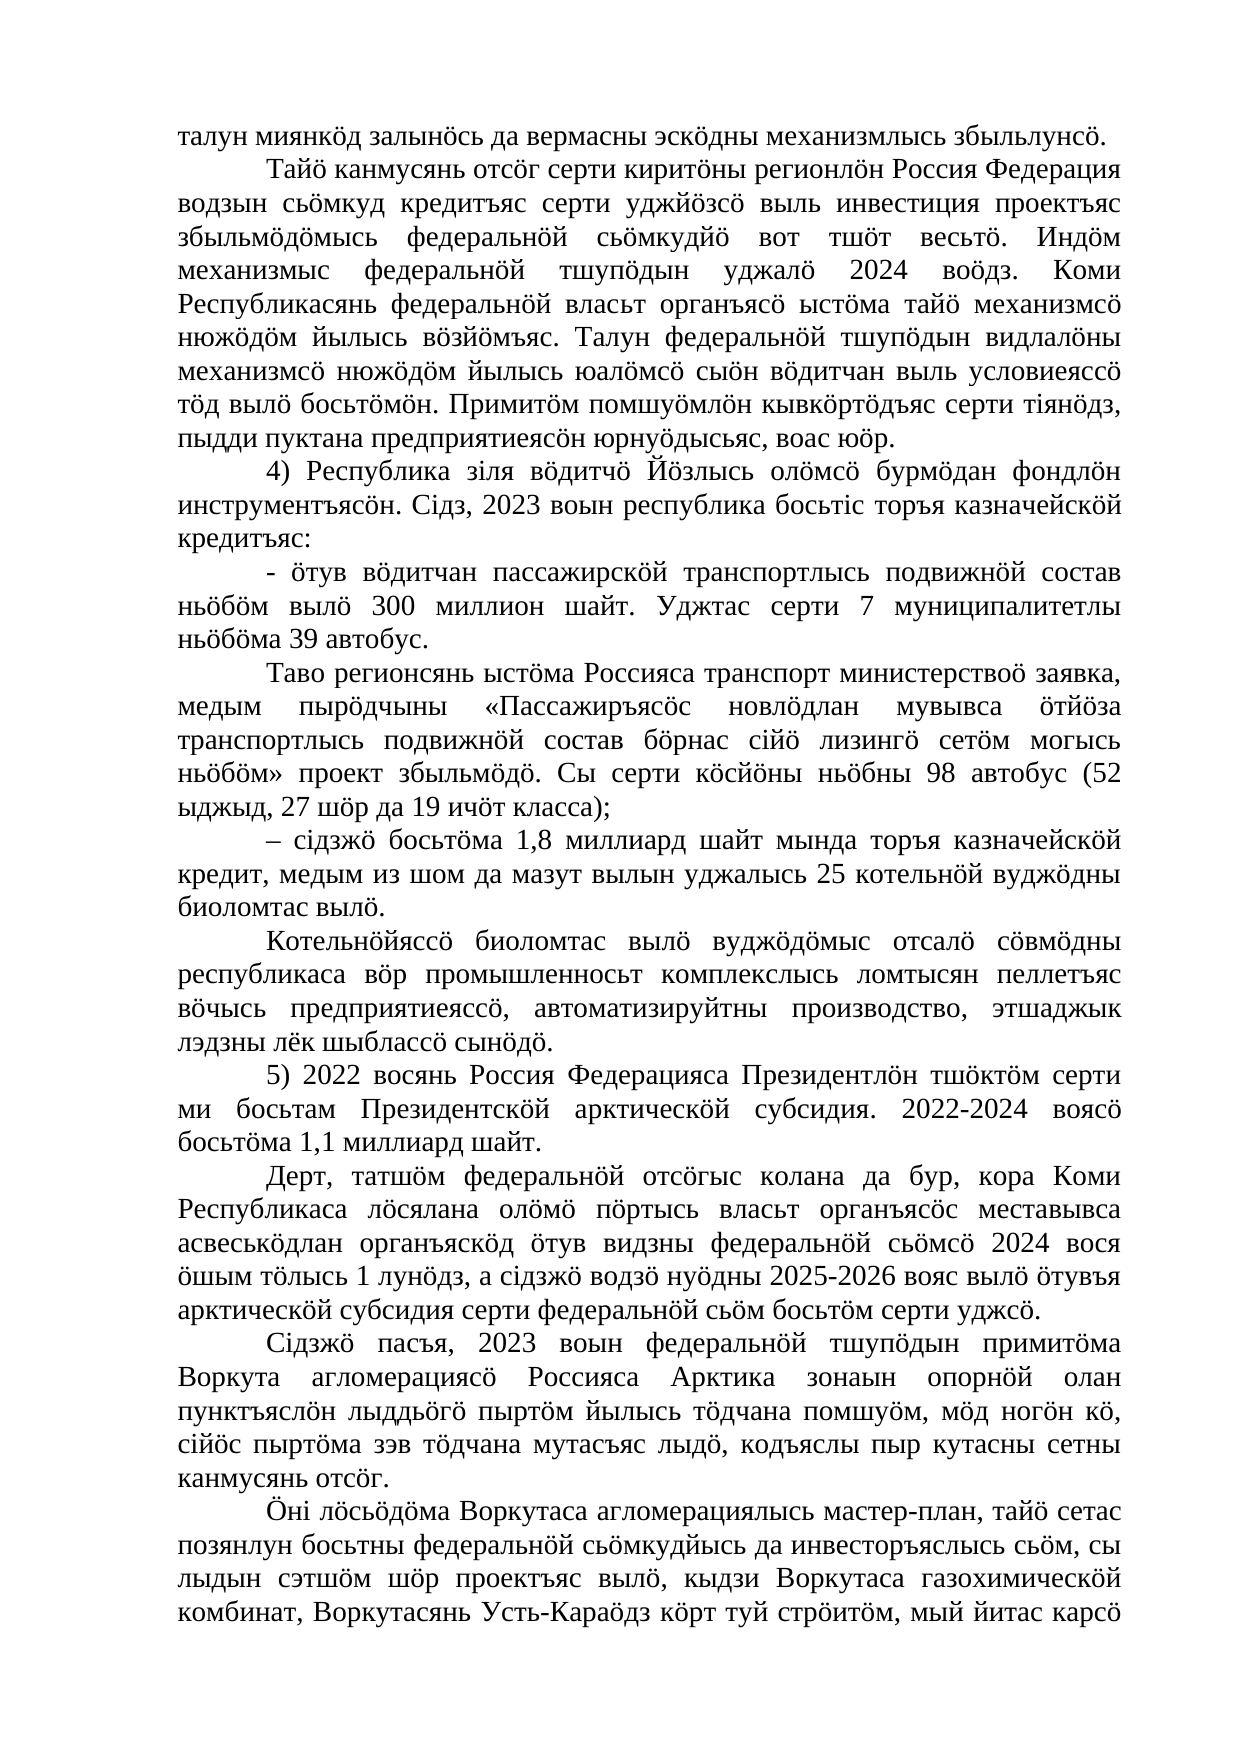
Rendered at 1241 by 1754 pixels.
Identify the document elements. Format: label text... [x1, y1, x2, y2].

text – сідзжӧ босьтӧма 1,8 миллиард шайт мында торъя казначейскӧй кредит, медым из шом да мазут вылын уджалысь 25 котельнӧй вуджӧдны биоломтас вылӧ. [177, 822, 1122, 923]
text Таво регионсянь ыстӧма Россияса транспорт министерствоӧ заявка, медым пырӧдчыны «Пассажиръясӧс новлӧдлан мувывса ӧтйӧза транспортлысь подвижнӧй состав бӧрнас сійӧ лизингӧ сетӧм могысь ньӧбӧм» проект збыльмӧдӧ. Сы серти кӧсйӧны ньӧбны 98 автобус (52 ыджыд, 27 шӧр да 19 ичӧт класса); [177, 655, 1122, 822]
text 4) Республика зіля вӧдитчӧ Йӧзлысь олӧмсӧ бурмӧдан фондлӧн инструментъясӧн. Сідз, 2023 воын республика босьтіс торъя казначейскӧй кредитъяс: [177, 453, 1122, 554]
text Дерт, татшӧм федеральнӧй отсӧгыс колана да бур, кора Коми Республикаса лӧсялана олӧмӧ пӧртысь власьт органъясӧс меставывса асвеськӧдлан органъяскӧд ӧтув видзны федеральнӧй сьӧмсӧ 2024 вося ӧшым тӧлысь 1 лунӧдз, а сідзжӧ водзӧ нуӧдны 2025-2026 вояс вылӧ ӧтувъя арктическӧй субсидия серти федеральнӧй сьӧм босьтӧм серти уджсӧ. [177, 1158, 1122, 1326]
text талун миянкӧд залынӧсь да вермасны эскӧдны механизмлысь збыльлунсӧ. [177, 118, 1122, 152]
text Ӧні лӧсьӧдӧма Воркутаса агломерациялысь мастер-план, тайӧ сетас позянлун босьтны федеральнӧй сьӧмкудйысь да инвесторъяслысь сьӧм, сы лыдын сэтшӧм шӧр проектъяс вылӧ, кыдзи Воркутаса газохимическӧй комбинат, Воркутасянь Усть-Караӧдз кӧрт туй стрӧитӧм, мый йитас карсӧ [177, 1493, 1122, 1627]
text Котельнӧйяссӧ биоломтас вылӧ вуджӧдӧмыс отсалӧ сӧвмӧдны республикаса вӧр промышленносьт комплекслысь ломтысян пеллетъяс вӧчысь предприятиеяссӧ, автоматизируйтны производство, этшаджык лэдзны лёк шыблассӧ сынӧдӧ. [177, 923, 1122, 1057]
text Тайӧ канмусянь отсӧг серти киритӧны регионлӧн Россия Федерация водзын сьӧмкуд кредитъяс серти уджйӧзсӧ выль инвестиция проектъяс збыльмӧдӧмысь федеральнӧй сьӧмкудйӧ вот тшӧт весьтӧ. Индӧм механизмыс федеральнӧй тшупӧдын уджалӧ 2024 воӧдз. Коми Республикасянь федеральнӧй власьт органъясӧ ыстӧма тайӧ механизмсӧ нюжӧдӧм йылысь вӧзйӧмъяс. Талун федеральнӧй тшупӧдын видлалӧны механизмсӧ нюжӧдӧм йылысь юалӧмсӧ сыӧн вӧдитчан выль условиеяссӧ тӧд вылӧ босьтӧмӧн. Примитӧм помшуӧмлӧн кывкӧртӧдъяс серти тіянӧдз, пыдди пуктана предприятиеясӧн юрнуӧдысьяс, воас юӧр. [177, 152, 1122, 453]
text 5) 2022 восянь Россия Федерацияса Президентлӧн тшӧктӧм серти ми босьтам Президентскӧй арктическӧй субсидия. 2022-2024 воясӧ босьтӧма 1,1 миллиард шайт. [177, 1057, 1122, 1158]
text - ӧтув вӧдитчан пассажирскӧй транспортлысь подвижнӧй состав ньӧбӧм вылӧ 300 миллион шайт. Уджтас серти 7 муниципалитетлы ньӧбӧма 39 автобус. [177, 554, 1122, 655]
text Сідзжӧ пасъя, 2023 воын федеральнӧй тшупӧдын примитӧма Воркута агломерациясӧ Россияса Арктика зонаын опорнӧй олан пунктъяслӧн лыддьӧгӧ пыртӧм йылысь тӧдчана помшуӧм, мӧд ногӧн кӧ, сійӧс пыртӧма зэв тӧдчана мутасъяс лыдӧ, кодъяслы пыр кутасны сетны канмусянь отсӧг. [177, 1326, 1122, 1493]
